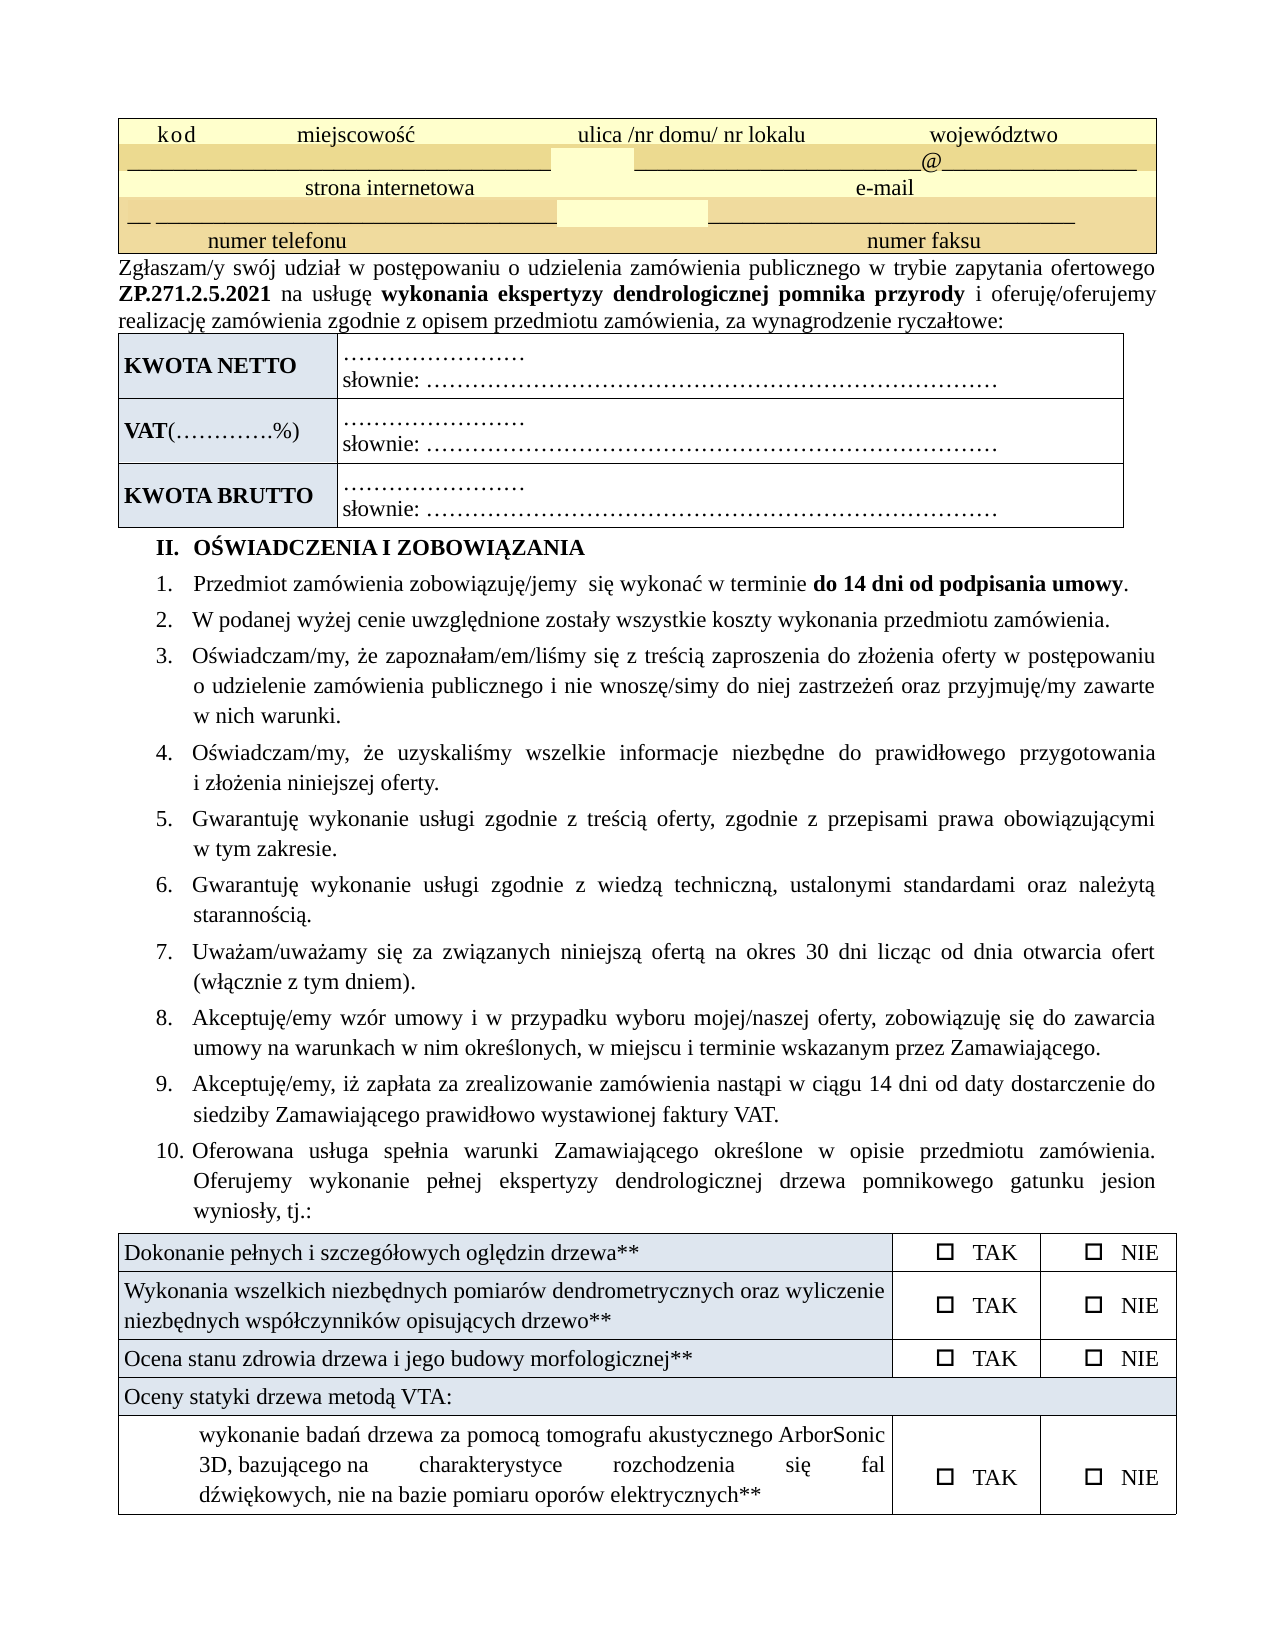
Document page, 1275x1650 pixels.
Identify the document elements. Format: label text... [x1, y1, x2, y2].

list Oferowana usługa spełnia warunki Zamawiającego określone w opisie przedmiotu zamówienia. Oferujemy wykonanie pełnej ekspertyzy dendrologicznej drzewa pomnikowego gatunku jesion wyniosły, tj.: [156, 1137, 1157, 1223]
text kod miejscowość ulica /nr domu/ nr lokalu województwo [119, 119, 1156, 144]
text Zgłaszam/y swój udział w postępowaniu o udzielenia zamówienia publicznego w trybie zapytania ofertowego ZP.271.2.5.2021 na usługę wykonania ekspertyzy dendrologicznej pomnika przyrody i oferuję/oferujemy realizację zamówienia zgodnie z opisem przedmiotu zamówienia, za wynagrodzenie ryczałtowe: [118, 254, 1157, 333]
table_cell wykonanie badań drzewa za pomocą tomografu akustycznego ArborSonic 3D, bazującego na charakterystyce rozchodzenia się fal dźwiękowych, nie na bazie pomiaru oporów elektrycznych** [119, 1416, 892, 1513]
table_header Dokonanie pełnych i szczegółowych oględzin drzewa** [119, 1234, 892, 1271]
table_cell NIE [1041, 1416, 1176, 1513]
table_cell NIE [1041, 1272, 1176, 1339]
table_cell …………………… słownie: ………………………………………………………………… [338, 464, 1123, 527]
table_cell …………………… słownie: ………………………………………………………………… [338, 399, 1123, 462]
list Akceptuję/emy wzór umowy i w przypadku wyboru mojej/naszej oferty, zobowiązuję się do zawarcia umowy na warunkach w nim określonych, w miejscu i terminie wskazanym przez Zamawiającego. [156, 1004, 1157, 1061]
list Oświadczam/my, że uzyskaliśmy wszelkie informacje niezbędne do prawidłowego przygotowania i złożenia niniejszej oferty. [156, 739, 1157, 795]
list Przedmiot zamówienia zobowiązuję/jemy się wykonać w terminie do 14 dni od podpisania umowy. [156, 570, 1157, 596]
text _____________________________________ _________________________@_________________ [119, 144, 1156, 171]
table_cell NIE [1041, 1340, 1176, 1377]
table_header TAK [893, 1234, 1040, 1271]
text numer telefonu numer faksu [119, 223, 1156, 253]
text __ ___________________________________ ________________________________ [119, 197, 1156, 223]
table_cell TAK [893, 1416, 1040, 1513]
list Gwarantuję wykonanie usługi zgodnie z treścią oferty, zgodnie z przepisami prawa obowiązującymi w tym zakresie. [156, 805, 1157, 862]
table_cell TAK [893, 1272, 1040, 1339]
table_header KWOTA NETTO [119, 334, 337, 398]
table_cell Oceny statyki drzewa metodą VTA: [119, 1378, 1176, 1415]
list Oświadczam/my, że zapoznałam/em/liśmy się z treścią zaproszenia do złożenia oferty w postępowaniu o udzielenie zamówienia publicznego i nie wnoszę/simy do niej zastrzeżeń oraz przyjmuję/my zawarte w nich warunki. [156, 642, 1157, 729]
table_cell Wykonania wszelkich niezbędnych pomiarów dendrometrycznych oraz wyliczenie niezbędnych współczynników opisujących drzewo** [119, 1272, 892, 1339]
table_cell TAK [893, 1340, 1040, 1377]
list W podanej wyżej cenie uwzględnione zostały wszystkie koszty wykonania przedmiotu zamówienia. [156, 606, 1157, 632]
list OŚWIADCZENIA I ZOBOWIĄZANIA [156, 534, 1157, 560]
list Gwarantuję wykonanie usługi zgodnie z wiedzą techniczną, ustalonymi standardami oraz należytą starannością. [156, 871, 1157, 928]
table_cell VAT(………….%) [119, 399, 337, 462]
text strona internetowa e-mail [119, 171, 1156, 197]
table_header NIE [1041, 1234, 1176, 1271]
table_cell Ocena stanu zdrowia drzewa i jego budowy morfologicznej** [119, 1340, 892, 1377]
table_header …………………… słownie: ………………………………………………………………… [338, 334, 1123, 398]
list Uważam/uważamy się za związanych niniejszą ofertą na okres 30 dni licząc od dnia otwarcia ofert (włącznie z tym dniem). [156, 938, 1157, 994]
list Akceptuję/emy, iż zapłata za zrealizowanie zamówienia nastąpi w ciągu 14 dni od daty dostarczenie do siedziby Zamawiającego prawidłowo wystawionej faktury VAT. [156, 1070, 1157, 1127]
table_cell KWOTA BRUTTO [119, 464, 337, 527]
